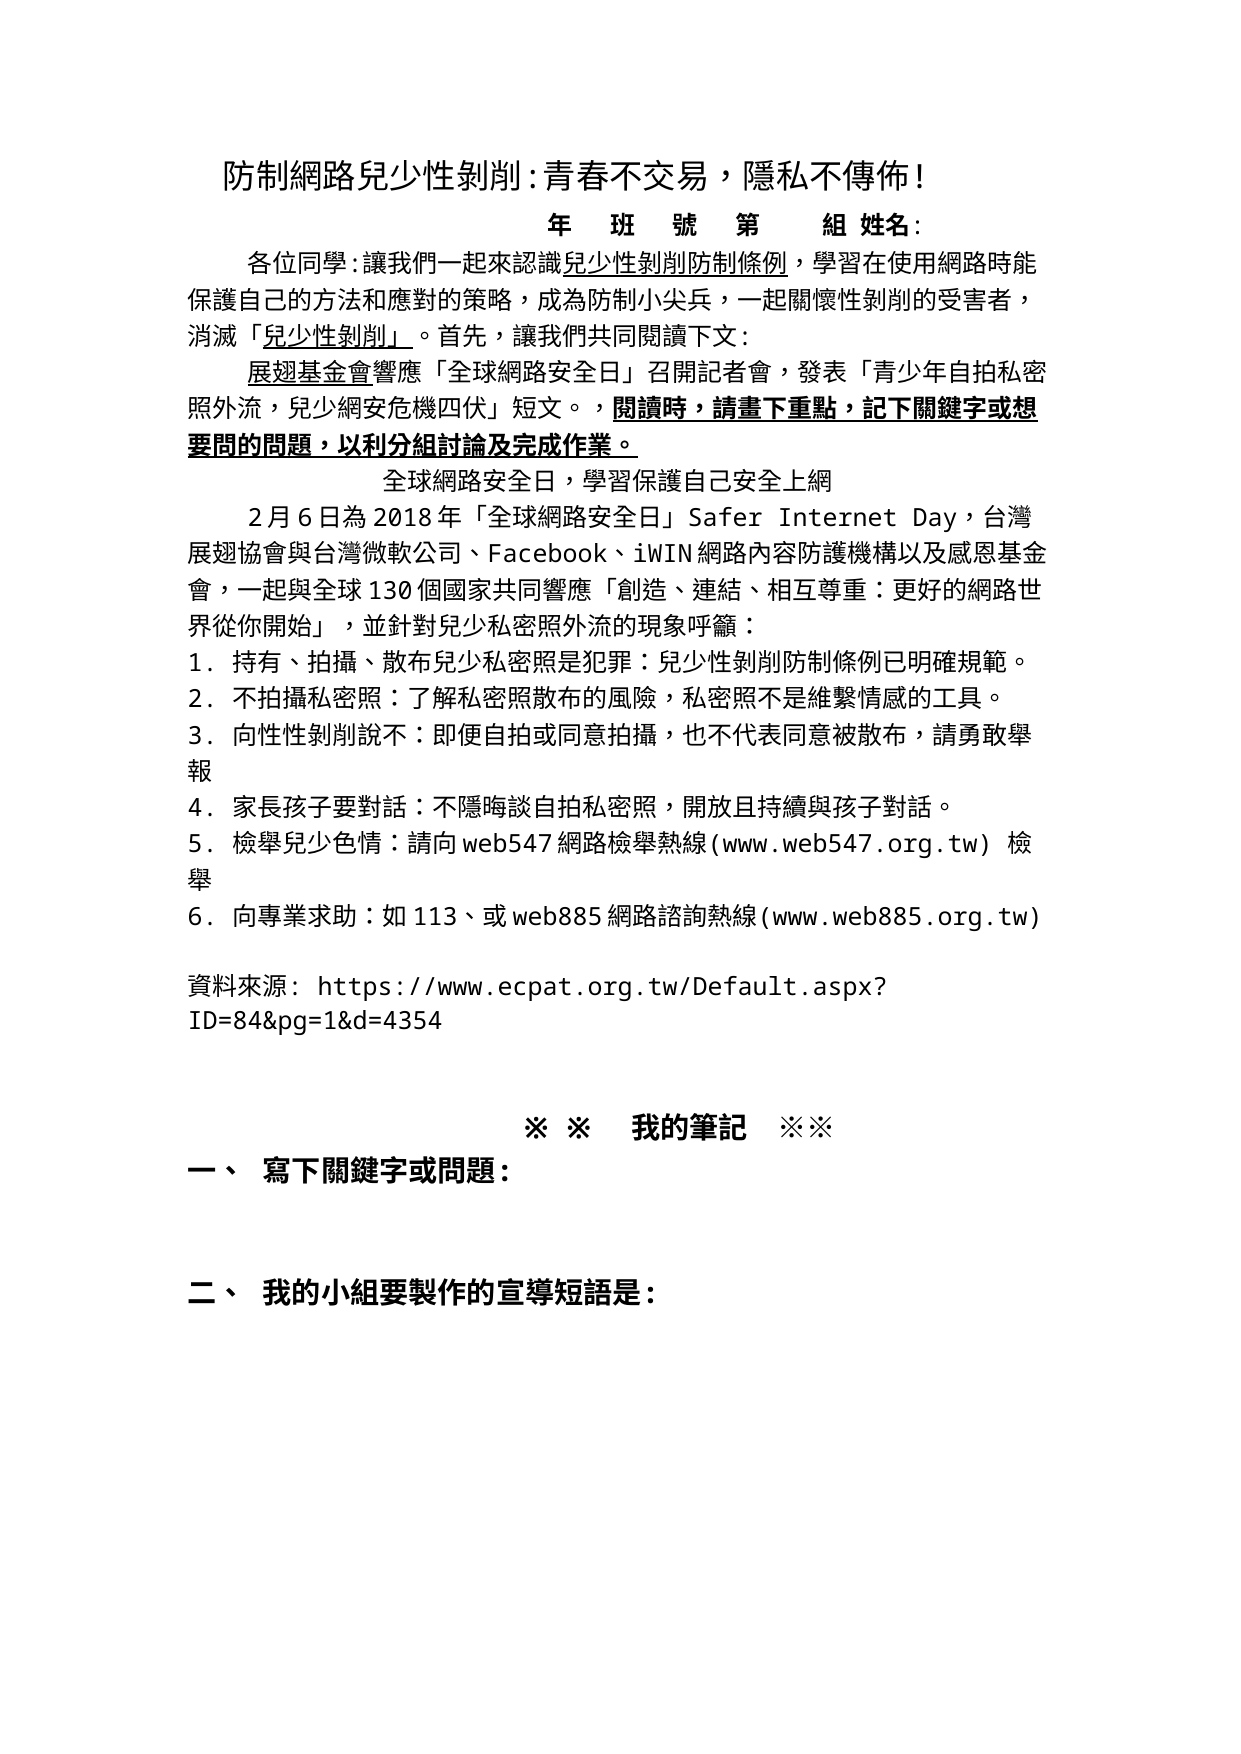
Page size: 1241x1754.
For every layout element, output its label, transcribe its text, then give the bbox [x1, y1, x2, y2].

list 我的小組要製作的宣導短語是: [187, 1269, 1053, 1312]
text 資料來源: https://www.ecpat.org.tw/Default.aspx?ID=84&pg=1&d=4354 [187, 967, 1053, 1037]
text 4. 家長孩子要對話：不隱晦談自拍私密照，開放且持續與孩子對話。 [187, 788, 1053, 824]
text 年 班 號 第 組 姓名: [187, 198, 1053, 244]
text 全球網路安全日，學習保護自己安全上網 [187, 461, 1053, 498]
text 3. 向性性剝削說不：即便自拍或同意拍攝，也不代表同意被散布，請勇敢舉報 [187, 715, 1053, 788]
text 展翅基金會響應「全球網路安全日」召開記者會，發表「青少年自拍私密照外流，兒少網安危機四伏」短文。，閱讀時，請畫下重點，記下關鍵字或想要問的問題，以利分組討論及完成作業。 [187, 353, 1053, 461]
text 2. 不拍攝私密照：了解私密照散布的風險，私密照不是維繫情感的工具。 [187, 679, 1053, 715]
text 6. 向專業求助：如113、或web885網路諮詢熱線(www.web885.org.tw) [187, 896, 1053, 933]
text 各位同學:讓我們一起來認識兒少性剝削防制條例，學習在使用網路時能保護自己的方法和應對的策略，成為防制小尖兵，一起關懷性剝削的受害者，消滅「兒少性剝削」。首先，讓我們共同閱讀下文: [187, 244, 1053, 353]
text 防制網路兒少性剝削:青春不交易，隱私不傳佈! [187, 150, 1053, 198]
text 2月6日為2018年「全球網路安全日」Safer Internet Day，台灣展翅協會與台灣微軟公司、Facebook、iWIN網路內容防護機構以及感恩基金會，一起與全球130個國家共同響應「創造、連結、相互尊重：更好的網路世界從你開始」，並針對兒少私密照外流的現象呼籲： [187, 498, 1053, 643]
text 1. 持有、拍攝、散布兒少私密照是犯罪：兒少性剝削防制條例已明確規範。 [187, 643, 1053, 679]
text 5. 檢舉兒少色情：請向web547網路檢舉熱線(www.web547.org.tw) 檢舉 [187, 824, 1053, 896]
list ※ 我的筆記 ※※ [523, 1105, 1053, 1147]
list 寫下關鍵字或問題: [187, 1147, 1053, 1190]
